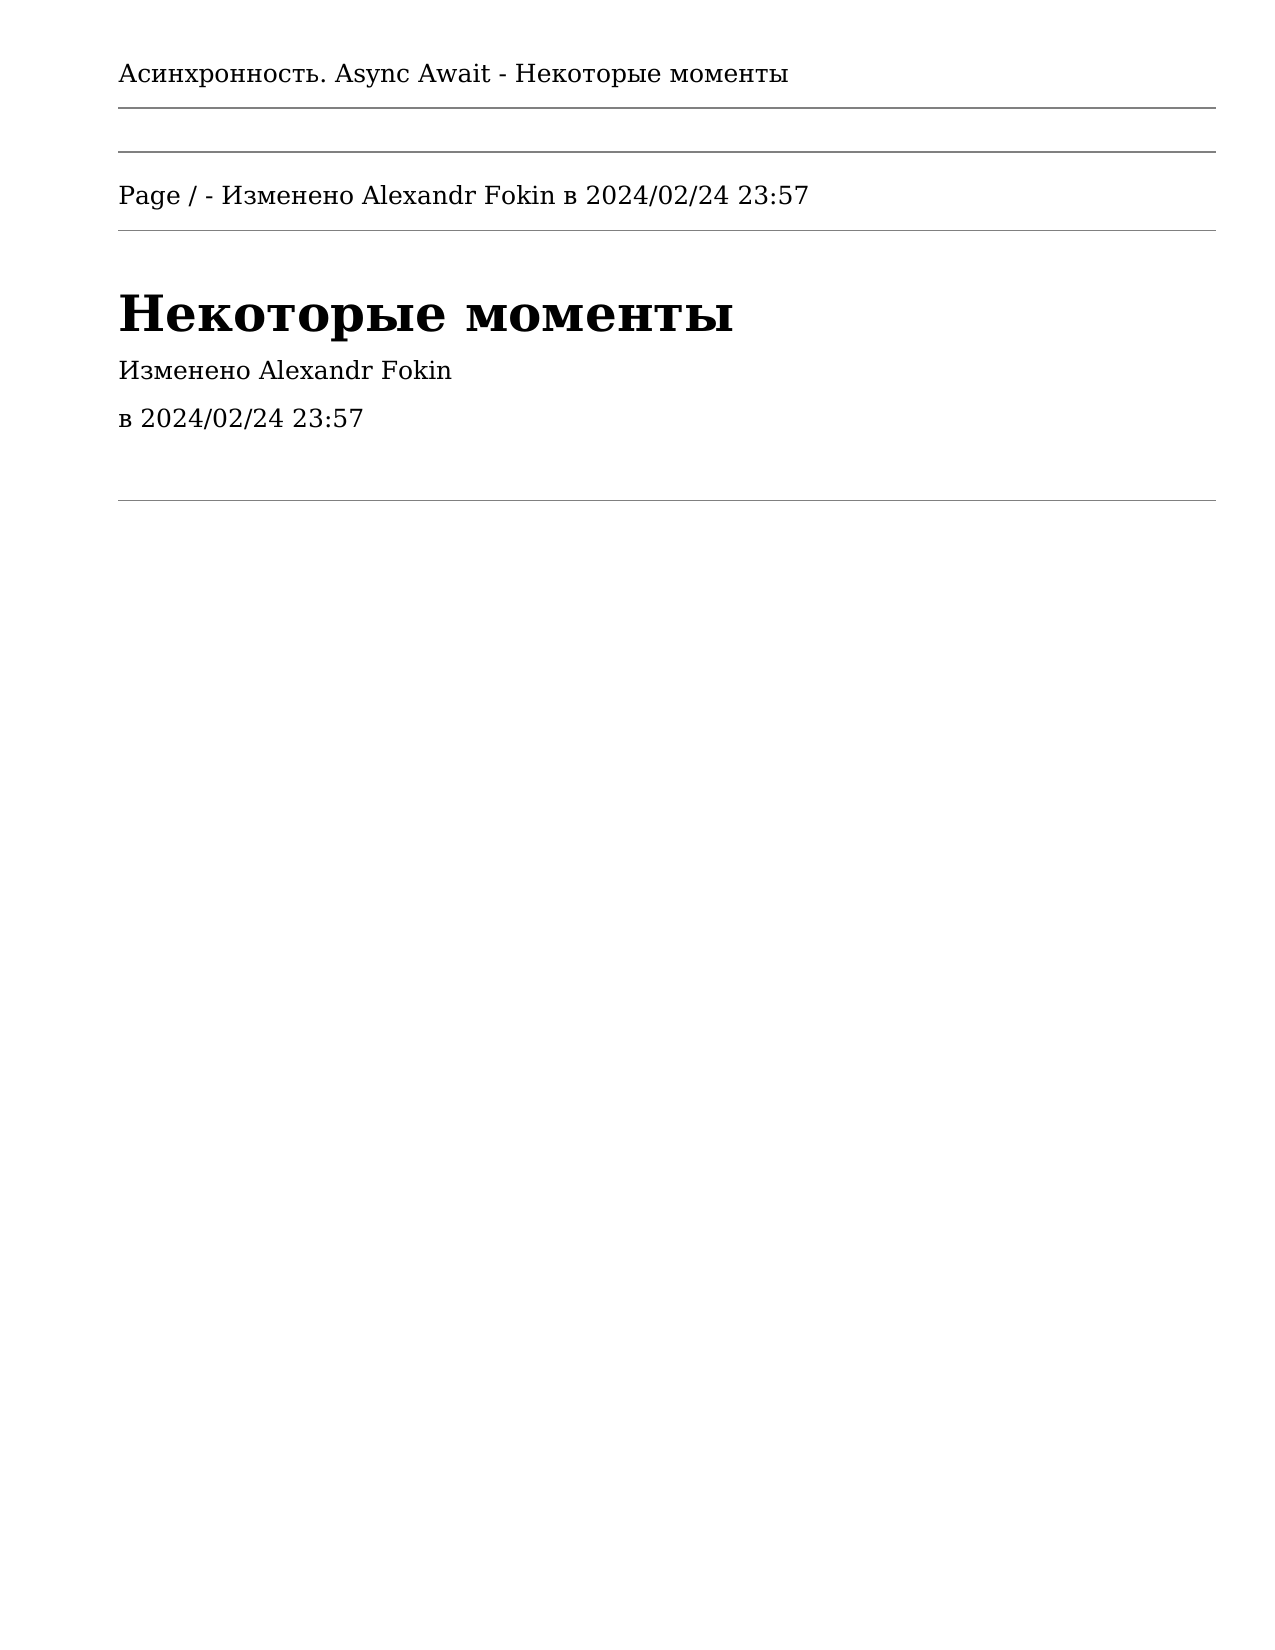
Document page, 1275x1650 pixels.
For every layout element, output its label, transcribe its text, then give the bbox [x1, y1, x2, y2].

subtitle Некоторые моменты [118, 284, 1216, 343]
text Изменено Alexandr Fokin [118, 356, 1216, 385]
text в 2024/02/24 23:57 [118, 404, 1216, 433]
text Page / - Изменено Alexandr Fokin в 2024/02/24 23:57 [118, 182, 1216, 211]
text Асинхронность. Async Await - Некоторые моменты [118, 59, 1216, 88]
